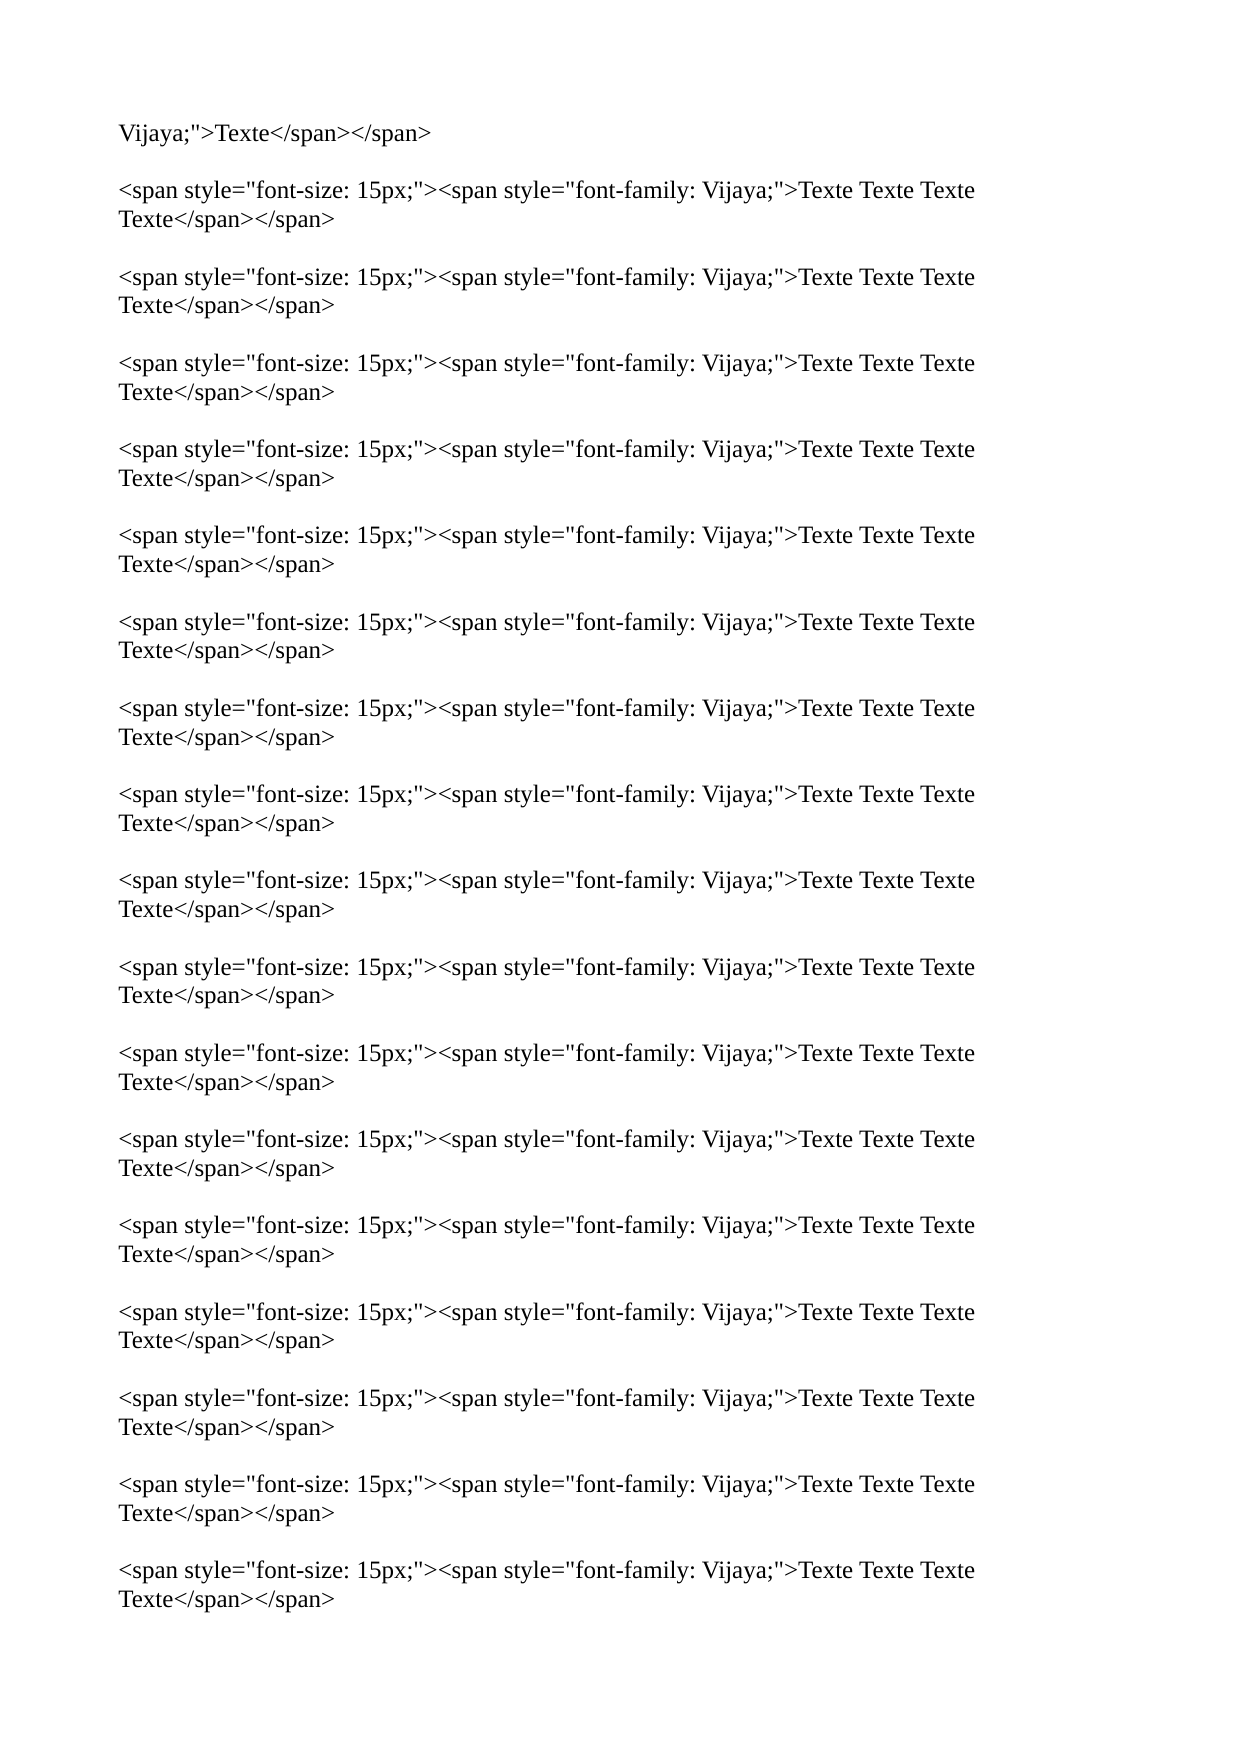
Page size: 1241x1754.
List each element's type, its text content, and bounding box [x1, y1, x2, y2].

text <span style="font-size: 15px;"><span style="font-family: Vijaya;">Texte Texte Texte Texte</span></span> [118, 1124, 1122, 1182]
text <span style="font-size: 15px;"><span style="font-family: Vijaya;">Texte Texte Texte Texte</span></span> [118, 348, 1122, 406]
text <span style="font-size: 15px;"><span style="font-family: Vijaya;">Texte Texte Texte Texte</span></span> [118, 952, 1122, 1009]
text <span style="font-size: 15px;"><span style="font-family: Vijaya;">Texte Texte Texte Texte</span></span> [118, 779, 1122, 837]
text <span style="font-size: 15px;"><span style="font-family: Vijaya;">Texte Texte Texte Texte</span></span> [118, 607, 1122, 664]
text <span style="font-size: 15px;"><span style="font-family: Vijaya;">Texte Texte Texte Texte</span></span> [118, 1211, 1122, 1268]
text <span style="font-size: 15px;"><span style="font-family: Vijaya;">Texte Texte Texte Texte</span></span> [118, 1038, 1122, 1096]
text <span style="font-size: 15px;"><span style="font-family: Vijaya;">Texte Texte Texte Texte</span></span> [118, 176, 1122, 233]
text <span style="font-size: 15px;"><span style="font-family: Vijaya;">Texte Texte Texte Texte</span></span> [118, 1469, 1122, 1527]
text <span style="font-size: 15px;"><span style="font-family: Vijaya;">Texte Texte Texte Texte</span></span> [118, 262, 1122, 319]
text <span style="font-size: 15px;"><span style="font-family: Vijaya;">Texte Texte Texte Texte</span></span> [118, 866, 1122, 923]
text Vijaya;">Texte</span></span> [118, 118, 1122, 147]
text <span style="font-size: 15px;"><span style="font-family: Vijaya;">Texte Texte Texte Texte</span></span> [118, 1383, 1122, 1441]
text <span style="font-size: 15px;"><span style="font-family: Vijaya;">Texte Texte Texte Texte</span></span> [118, 434, 1122, 492]
text <span style="font-size: 15px;"><span style="font-family: Vijaya;">Texte Texte Texte Texte</span></span> [118, 1297, 1122, 1354]
text <span style="font-size: 15px;"><span style="font-family: Vijaya;">Texte Texte Texte Texte</span></span> [118, 521, 1122, 578]
text <span style="font-size: 15px;"><span style="font-family: Vijaya;">Texte Texte Texte Texte</span></span> [118, 693, 1122, 751]
text <span style="font-size: 15px;"><span style="font-family: Vijaya;">Texte Texte Texte Texte</span></span> [118, 1556, 1122, 1613]
